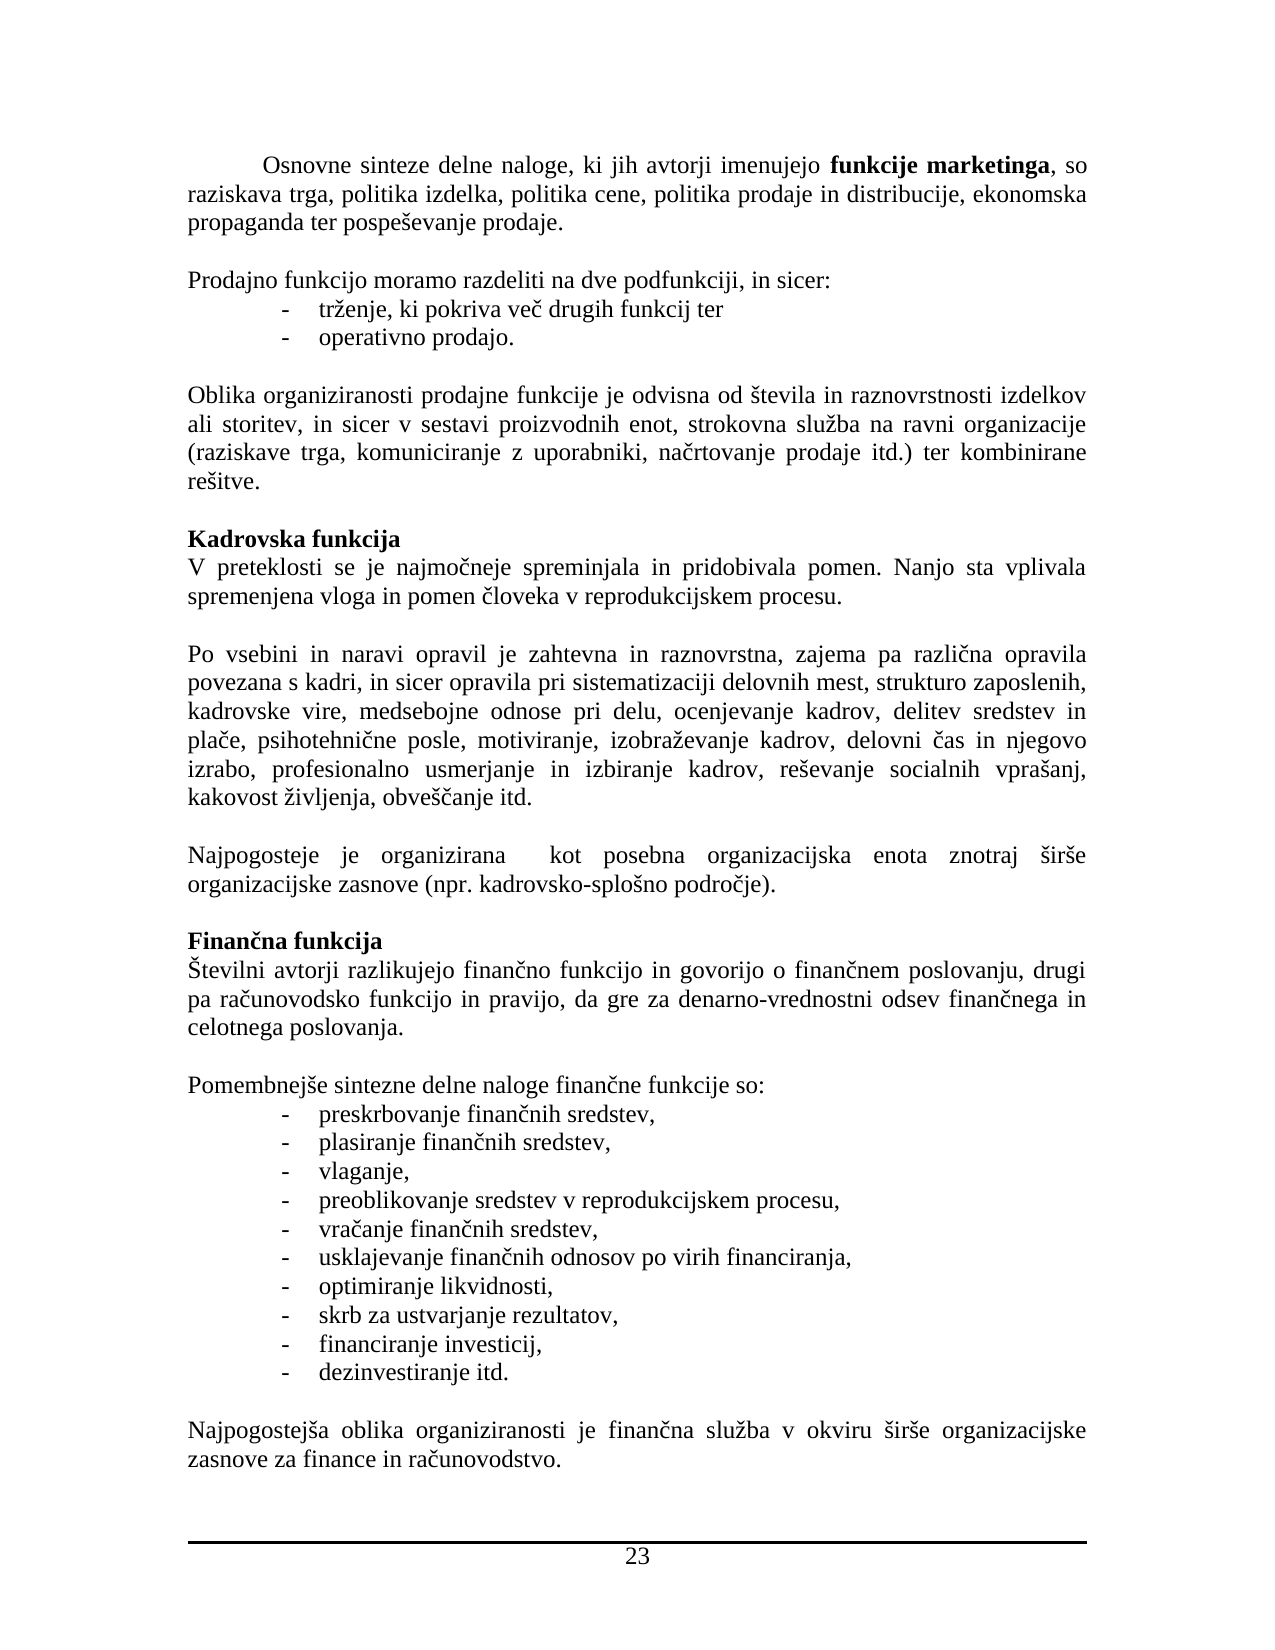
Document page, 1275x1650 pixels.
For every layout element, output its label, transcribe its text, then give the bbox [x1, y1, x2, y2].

text Osnovne sinteze delne naloge, ki jih avtorji imenujejo funkcije marketinga, so raziskava trga, politika izdelka, politika cene, politika prodaje in distribucije, ekonomska propaganda ter pospeševanje prodaje. [187, 150, 1087, 236]
text V preteklosti se je najmočneje spreminjala in pridobivala pomen. Nanjo sta vplivala spremenjena vloga in pomen človeka v reprodukcijskem procesu. [187, 552, 1087, 610]
list plasiranje finančnih sredstev, [281, 1127, 1087, 1156]
text Oblika organiziranosti prodajne funkcije je odvisna od števila in raznovrstnosti izdelkov ali storitev, in sicer v sestavi proizvodnih enot, strokovna služba na ravni organizacije (raziskave trga, komuniciranje z uporabniki, načrtovanje prodaje itd.) ter kombinirane rešitve. [187, 380, 1087, 495]
text Prodajno funkcijo moramo razdeliti na dve podfunkciji, in sicer: [187, 265, 1087, 294]
list usklajevanje finančnih odnosov po virih financiranja, [281, 1242, 1087, 1271]
text Pomembnejše sintezne delne naloge finančne funkcije so: [187, 1070, 1087, 1099]
text Številni avtorji razlikujejo finančno funkcijo in govorijo o finančnem poslovanju, drugi pa računovodsko funkcijo in pravijo, da gre za denarno-vrednostni odsev finančnega in celotnega poslovanja. [187, 955, 1087, 1041]
text Po vsebini in naravi opravil je zahtevna in raznovrstna, zajema pa različna opravila povezana s kadri, in sicer opravila pri sistematizaciji delovnih mest, strukturo zaposlenih, kadrovske vire, medsebojne odnose pri delu, ocenjevanje kadrov, delitev sredstev in plače, psihotehnične posle, motiviranje, izobraževanje kadrov, delovni čas in njegovo izrabo, profesionalno usmerjanje in izbiranje kadrov, reševanje socialnih vprašanj, kakovost življenja, obveščanje itd. [187, 639, 1087, 811]
list skrb za ustvarjanje rezultatov, [281, 1300, 1087, 1329]
list operativno prodajo. [281, 322, 1087, 351]
list vračanje finančnih sredstev, [281, 1214, 1087, 1242]
text Kadrovska funkcija [187, 524, 1087, 552]
list optimiranje likvidnosti, [281, 1271, 1087, 1300]
list financiranje investicij, [281, 1329, 1087, 1357]
list trženje, ki pokriva več drugih funkcij ter [281, 294, 1087, 322]
list preskrbovanje finančnih sredstev, [281, 1099, 1087, 1127]
text Finančna funkcija [187, 926, 1087, 955]
list vlaganje, [281, 1156, 1087, 1185]
text Najpogostejša oblika organiziranosti je finančna služba v okviru širše organizacijske zasnove za finance in računovodstvo. [187, 1415, 1087, 1472]
list preoblikovanje sredstev v reprodukcijskem procesu, [281, 1185, 1087, 1214]
text Najpogosteje je organizirana kot posebna organizacijska enota znotraj širše organizacijske zasnove (npr. kadrovsko-splošno področje). [187, 840, 1087, 897]
list dezinvestiranje itd. [281, 1357, 1087, 1386]
